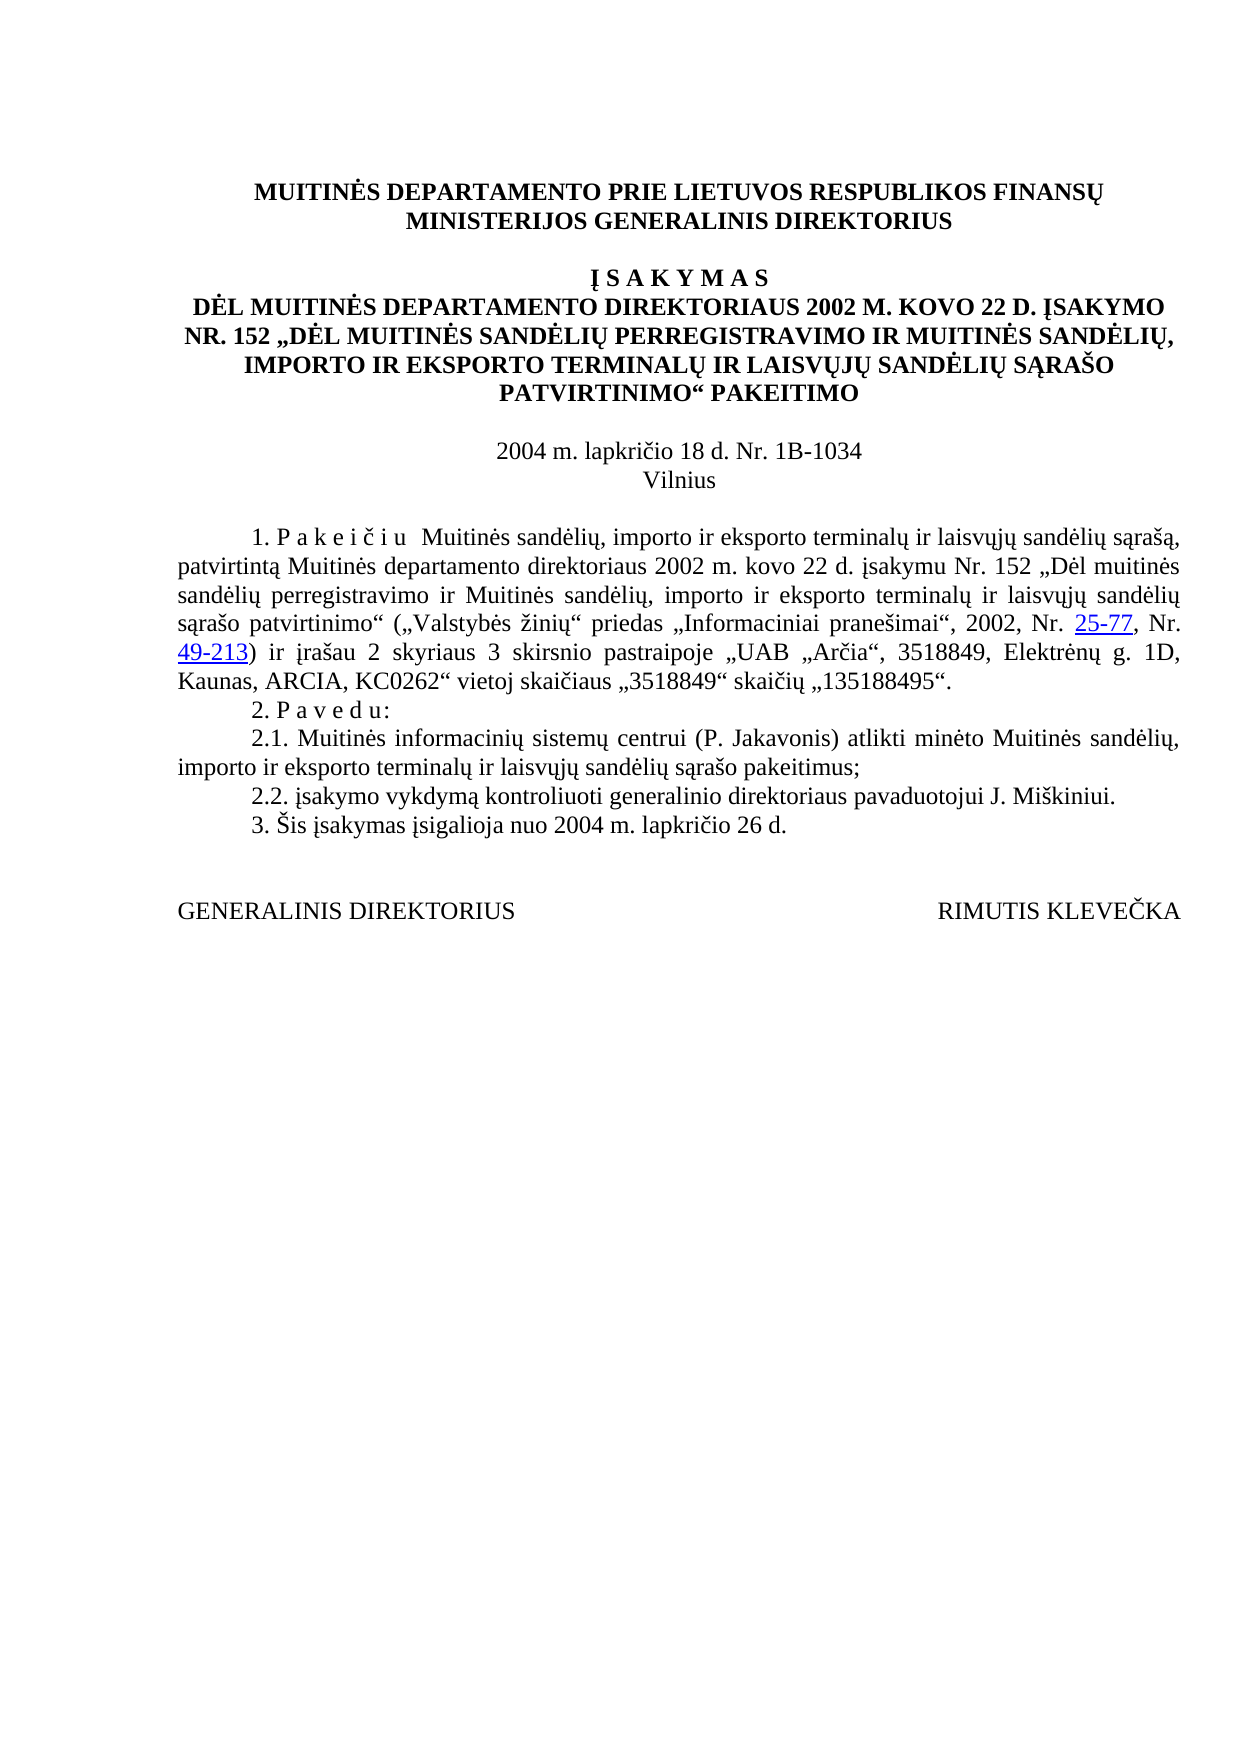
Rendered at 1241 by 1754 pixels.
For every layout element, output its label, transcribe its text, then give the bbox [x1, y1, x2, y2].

text 2.1. Muitinės informacinių sistemų centrui (P. Jakavonis) atlikti minėto Muitinės sandėlių, importo ir eksporto terminalų ir laisvųjų sandėlių sąrašo pakeitimus; [177, 723, 1181, 781]
text 3. Šis įsakymas įsigalioja nuo 2004 m. lapkričio 26 d. [177, 810, 1181, 838]
text 2004 m. lapkričio 18 d. Nr. 1B-1034 [177, 436, 1181, 465]
text 2.2. įsakymo vykdymą kontroliuoti generalinio direktoriaus pavaduotojui J. Miškiniui. [177, 781, 1181, 810]
text 2. Pavedu: [177, 695, 1181, 723]
text DĖL MUITINĖS DEPARTAMENTO DIREKTORIAUS 2002 M. KOVO 22 D. ĮSAKYMO NR. 152 „DĖL MUITINĖS SANDĖLIŲ PERREGISTRAVIMO IR MUITINĖS SANDĖLIŲ, IMPORTO IR EKSPORTO TERMINALŲ IR LAISVŲJŲ SANDĖLIŲ SĄRAŠO PATVIRTINIMO“ PAKEITIMO [177, 292, 1181, 407]
text 1. Pakeičiu Muitinės sandėlių, importo ir eksporto terminalų ir laisvųjų sandėlių sąrašą, patvirtintą Muitinės departamento direktoriaus 2002 m. kovo 22 d. įsakymu Nr. 152 „Dėl muitinės sandėlių perregistravimo ir Muitinės sandėlių, importo ir eksporto terminalų ir laisvųjų sandėlių sąrašo patvirtinimo“ („Valstybės žinių“ priedas „Informaciniai pranešimai“, 2002, Nr. 25-77, Nr. 49-213) ir įrašau 2 skyriaus 3 skirsnio pastraipoje „UAB „Arčia“, 3518849, Elektrėnų g. 1D, Kaunas, ARCIA, KC0262“ vietoj skaičiaus „3518849“ skaičių „135188495“. [177, 522, 1181, 695]
text MUITINĖS DEPARTAMENTO PRIE LIETUVOS RESPUBLIKOS FINANSŲ MINISTERIJOS GENERALINIS DIREKTORIUS [177, 177, 1181, 235]
text Vilnius [177, 465, 1181, 493]
text Į S A K Y M A S [177, 263, 1181, 292]
text GENERALINIS DIREKTORIUS RIMUTIS KLEVEČKA [177, 896, 1181, 925]
